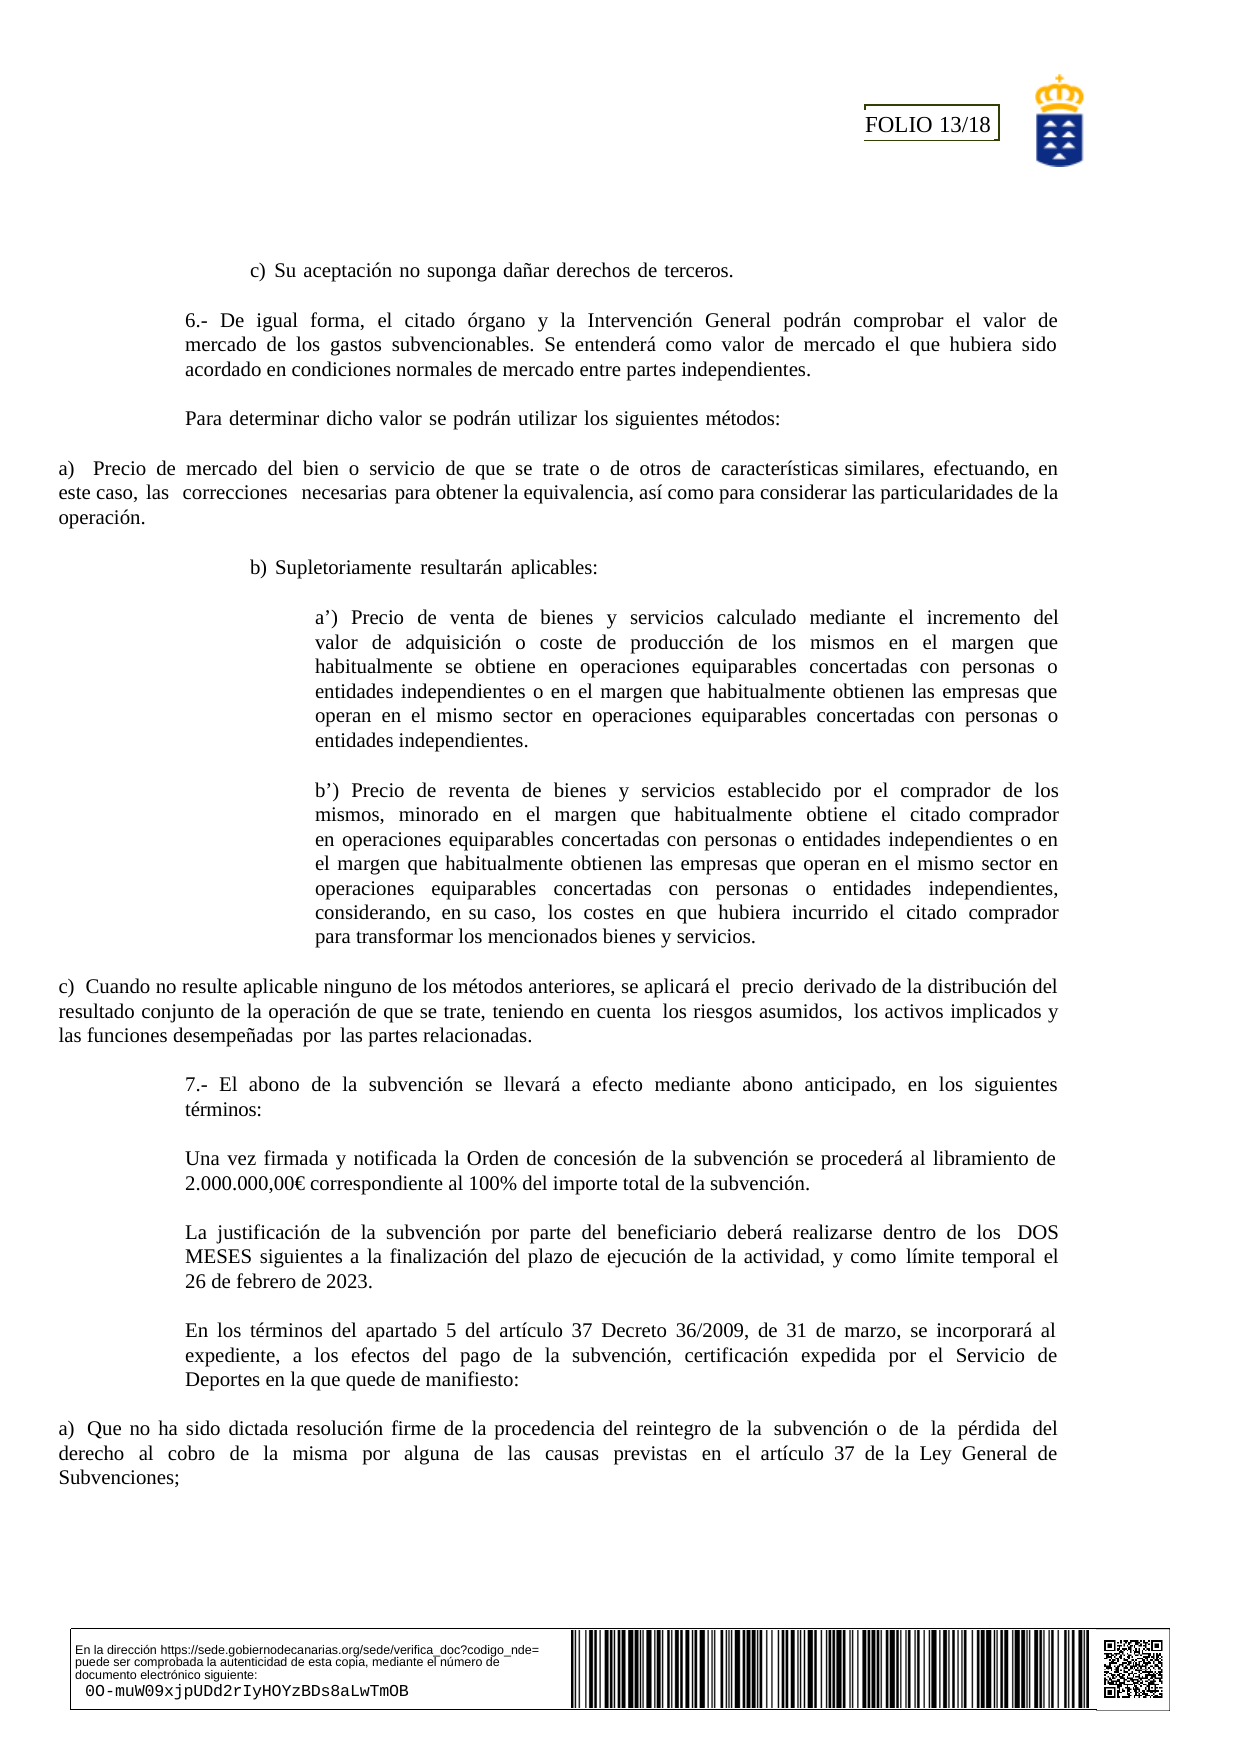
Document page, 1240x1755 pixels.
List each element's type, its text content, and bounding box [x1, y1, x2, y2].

list Supletoriamente resultarán aplicables: [250, 555, 1181, 579]
text Para determinar dicho valor se podrán utilizar los siguientes métodos: [185, 406, 1181, 430]
list Que no ha sido dictada resolución firme de la procedencia del reintegro de la subvención o de la pérdida del derecho al cobro de la misma por alguna de las causas previstas en el artículo 37 de la Ley General de Subvenciones; [58, 1416, 1058, 1489]
text b’) Precio de reventa de bienes y servicios establecido por el comprador de los mismos, minorado en el margen que habitualmente obtiene el citado comprador en operaciones equiparables concertadas con personas o entidades independientes o en el margen que habitualmente obtienen las empresas que operan en el mismo sector en operaciones equiparables concertadas con personas o entidades independientes, considerando, en su caso, los costes en que hubiera incurrido el citado comprador para transformar los mencionados bienes y servicios. [315, 777, 1059, 948]
list Su aceptación no suponga dañar derechos de terceros. [250, 258, 1181, 282]
list Cuando no resulte aplicable ninguno de los métodos anteriores, se aplicará el precio derivado de la distribución del resultado conjunto de la operación de que se trate, teniendo en cuenta los riesgos asumidos, los activos implicados y las funciones desempeñadas por las partes relacionadas. [58, 974, 1058, 1047]
text 7.- El abono de la subvención se llevará a efecto mediante abono anticipado, en los siguientes términos: [185, 1072, 1058, 1121]
text a’) Precio de venta de bienes y servicios calculado mediante el incremento del valor de adquisición o coste de producción de los mismos en el margen que habitualmente se obtiene en operaciones equiparables concertadas con personas o entidades independientes o en el margen que habitualmente obtienen las empresas que operan en el mismo sector en operaciones equiparables concertadas con personas o entidades independientes. [315, 605, 1059, 752]
list Precio de mercado del bien o servicio de que se trate o de otros de características similares, efectuando, en este caso, las correcciones necesarias para obtener la equivalencia, así como para considerar las particularidades de la operación. [58, 456, 1059, 529]
text Una vez firmada y notificada la Orden de concesión de la subvención se procederá al libramiento de 2.000.000,00€ correspondiente al 100% del importe total de la subvención. [185, 1146, 1058, 1195]
text 6.- De igual forma, el citado órgano y la Intervención General podrán comprobar el valor de mercado de los gastos subvencionables. Se entenderá como valor de mercado el que hubiera sido acordado en condiciones normales de mercado entre partes independientes. [185, 308, 1058, 381]
text La justificación de la subvención por parte del beneficiario deberá realizarse dentro de los DOS MESES siguientes a la finalización del plazo de ejecución de la actividad, y como límite temporal el 26 de febrero de 2023. [185, 1220, 1059, 1293]
text En los términos del apartado 5 del artículo 37 Decreto 36/2009, de 31 de marzo, se incorporará al expediente, a los efectos del pago de la subvención, certificación expedida por el Servicio de Deportes en la que quede de manifiesto: [185, 1318, 1058, 1391]
